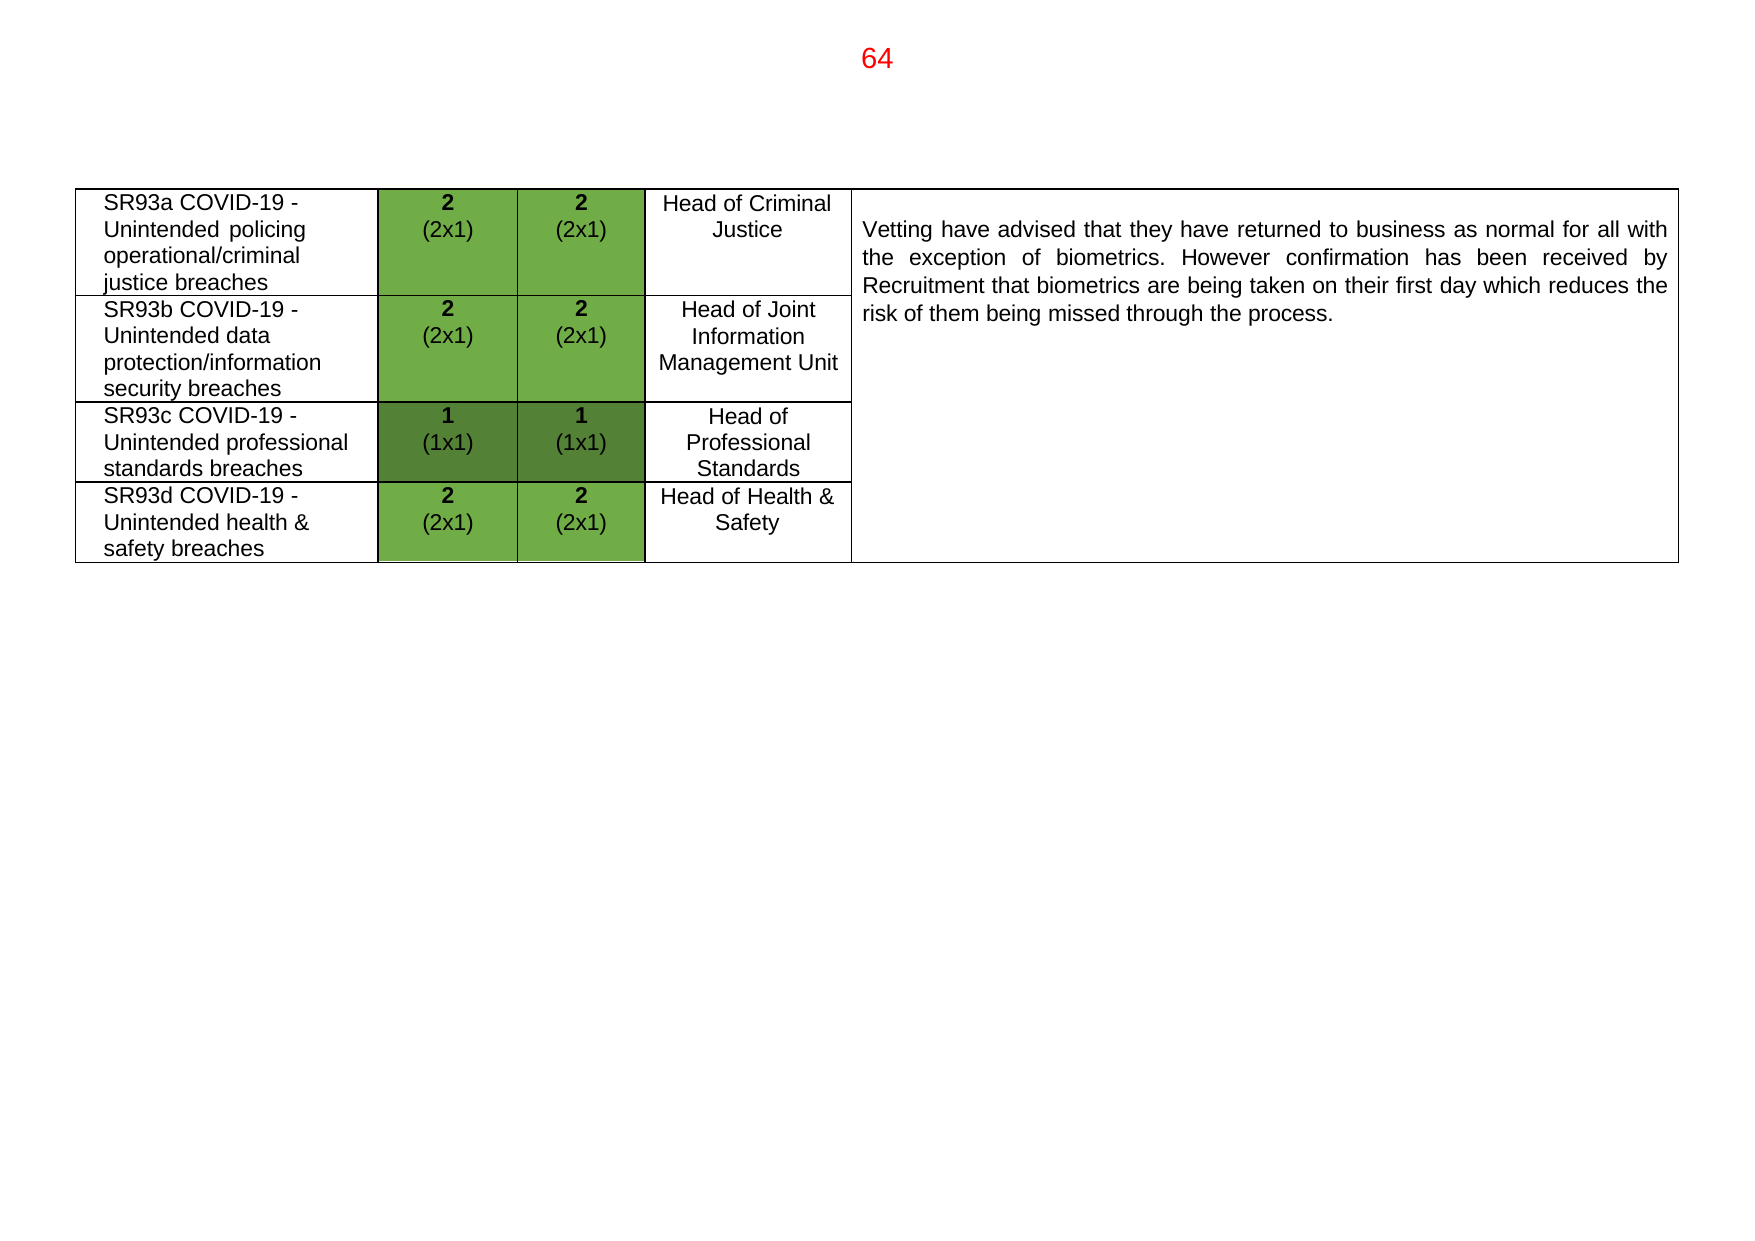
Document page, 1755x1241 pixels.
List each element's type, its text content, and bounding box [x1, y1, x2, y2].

table_cell Head of Professional Standards [646, 403, 851, 481]
table_cell 2 (2x1) [379, 483, 517, 561]
table_header SR93a COVID-19 - Unintended policing operational/criminal justice breaches [76, 190, 377, 295]
table_cell 2 (2x1) [379, 296, 517, 401]
table_header 2 (2x1) [518, 190, 644, 295]
table_cell 1 (1x1) [518, 403, 644, 481]
table_cell Head of Joint Information Management Unit [646, 296, 851, 401]
table_cell SR93b COVID-19 - Unintended data protection/information security breaches [76, 296, 377, 401]
table_header Vetting have advised that they have returned to business as normal for all with the exception of biometrics. However confirmation has been received by Recruitment that biometrics are being taken on their first day which reduces the risk of them being missed through the process. [852, 190, 1678, 561]
table_cell 1 (1x1) [379, 403, 517, 481]
table_header 2 (2x1) [379, 190, 517, 295]
table_cell 2 (2x1) [518, 296, 644, 401]
table_cell SR93d COVID-19 - Unintended health & safety breaches [76, 483, 377, 561]
table_cell Head of Health & Safety [646, 483, 851, 561]
table_header Head of Criminal Justice [646, 190, 851, 295]
table_cell 2 (2x1) [518, 483, 644, 561]
table_cell SR93c COVID-19 - Unintended professional standards breaches [76, 403, 377, 481]
